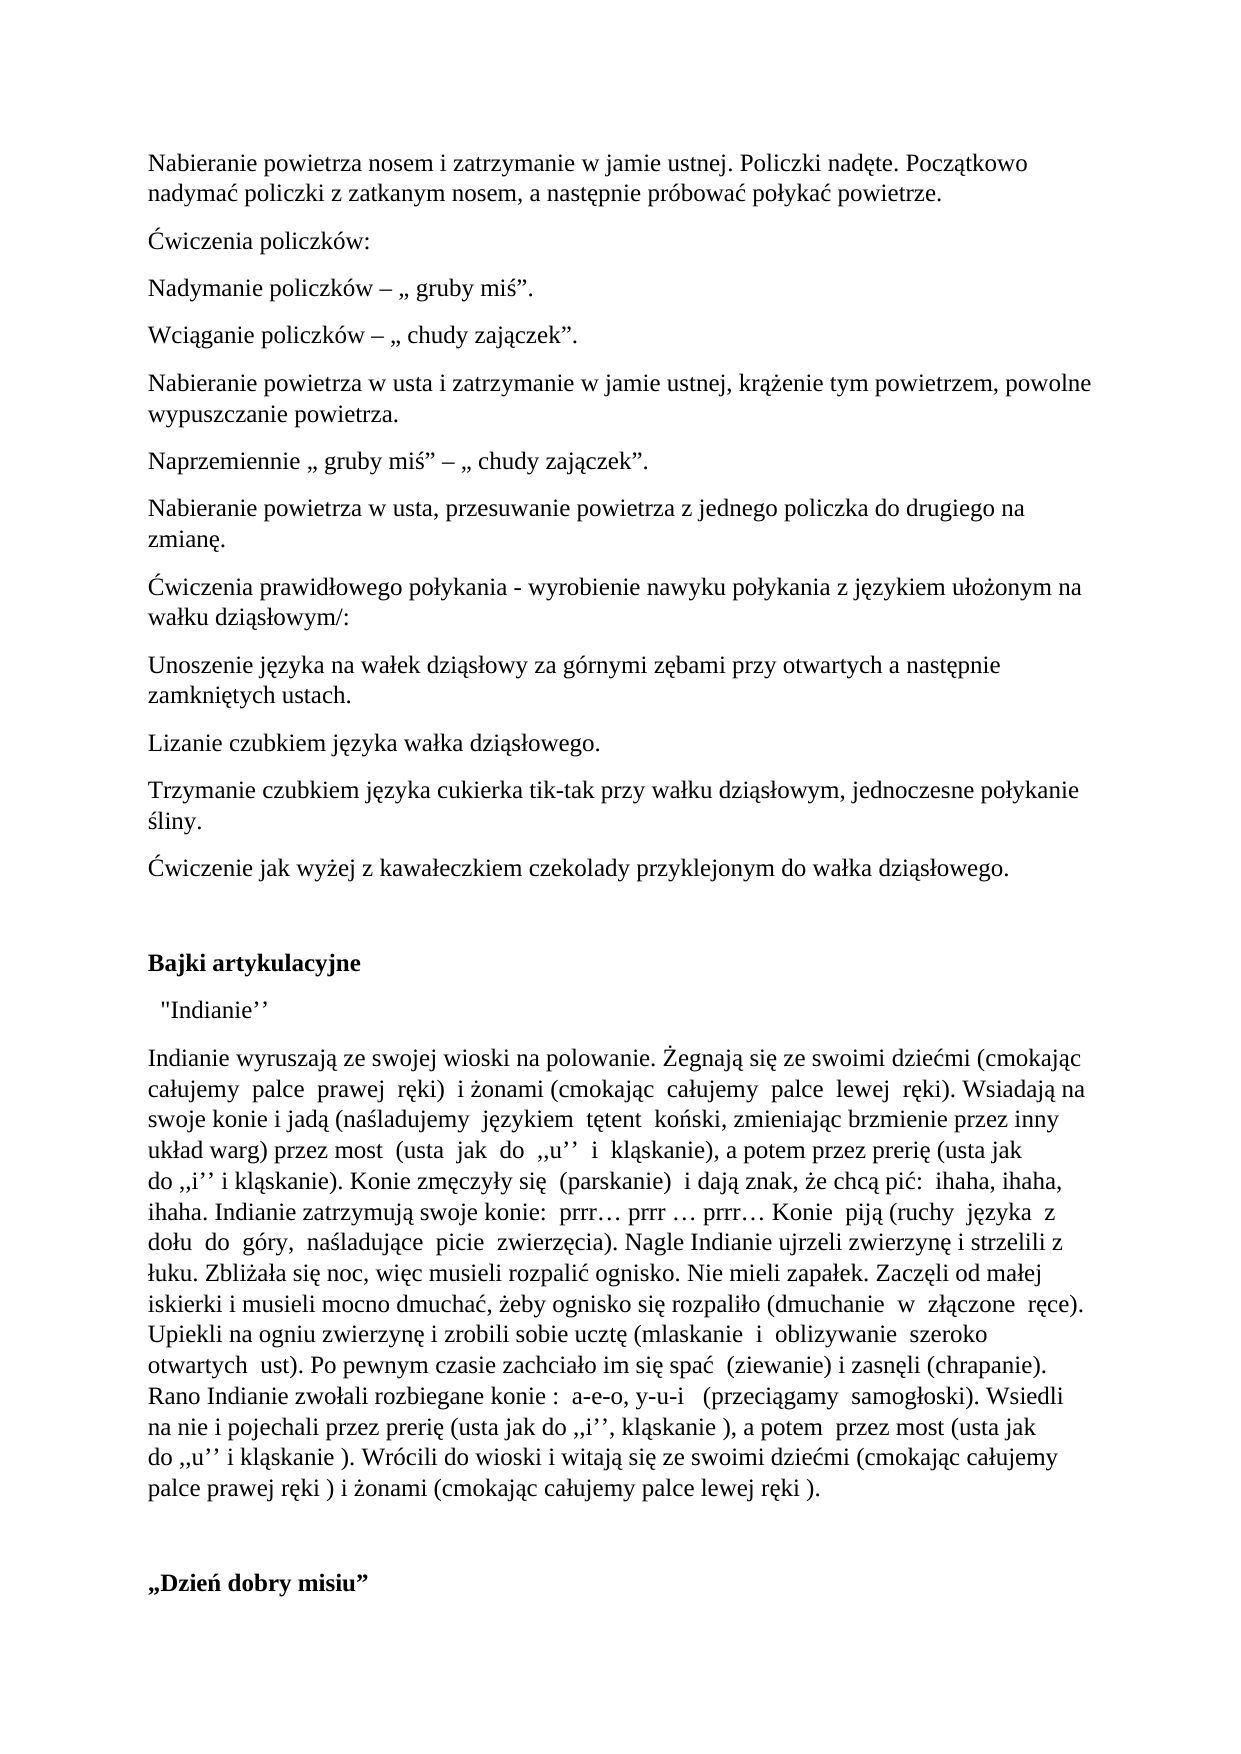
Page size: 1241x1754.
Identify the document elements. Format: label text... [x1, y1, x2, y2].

text Ćwiczenia policzków: [148, 226, 1093, 254]
text Naprzemiennie „ gruby miś” – „ chudy zajączek”. [148, 446, 1093, 475]
text Wciąganie policzków – „ chudy zajączek”. [148, 321, 1093, 349]
text Unoszenie języka na wałek dziąsłowy za górnymi zębami przy otwartych a następnie zamkniętych ustach. [148, 650, 1093, 709]
text Ćwiczenie jak wyżej z kawałeczkiem czekolady przyklejonym do wałka dziąsłowego. [148, 853, 1093, 882]
text Nabieranie powietrza w usta, przesuwanie powietrza z jednego policzka do drugiego na zmianę. [148, 493, 1093, 553]
text Bajki artykulacyjne [148, 948, 1093, 977]
text Trzymanie czubkiem języka cukierka tik-tak przy wałku dziąsłowym, jednoczesne połykanie śliny. [148, 775, 1093, 835]
text Lizanie czubkiem języka wałka dziąsłowego. [148, 728, 1093, 757]
text Nadymanie policzków – „ gruby miś”. [148, 273, 1093, 302]
text „Dzień dobry misiu” [148, 1568, 1093, 1597]
text "Indianie’’ [148, 996, 1093, 1024]
text Indianie wyruszają ze swojej wioski na polowanie. Żegnają się ze swoimi dziećmi (cmokając całujemy palce prawej ręki) i żonami (cmokając całujemy palce lewej ręki). Wsiadają na swoje konie i jadą (naśladujemy językiem tętent koński, zmieniając brzmienie przez inny układ warg) przez most (usta jak do ,,u’’ i kląskanie), a potem przez prerię (usta jak do ,,i’’ i kląskanie). Konie zmęczyły się (parskanie) i dają znak, że chcą pić: ihaha, ihaha, ihaha. Indianie zatrzymują swoje konie: prrr… prrr … prrr… Konie piją (ruchy języka z dołu do góry, naśladujące picie zwierzęcia). Nagle Indianie ujrzeli zwierzynę i strzelili z łuku. Zbliżała się noc, więc musieli rozpalić ognisko. Nie mieli zapałek. Zaczęli od małej iskierki i musieli mocno dmuchać, żeby ognisko się rozpaliło (dmuchanie w złączone ręce). Upiekli na ogniu zwierzynę i zrobili sobie ucztę (mlaskanie i oblizywanie szeroko otwartych ust). Po pewnym czasie zachciało im się spać (ziewanie) i zasnęli (chrapanie). Rano Indianie zwołali rozbiegane konie : a-e-o, y-u-i (przeciągamy samogłoski). Wsiedli na nie i pojechali przez prerię (usta jak do ,,i’’, kląskanie ), a potem przez most (usta jak do ,,u’’ i kląskanie ). Wrócili do wioski i witają się ze swoimi dziećmi (cmokając całujemy palce prawej ręki ) i żonami (cmokając całujemy palce lewej ręki ). [148, 1043, 1093, 1502]
text Ćwiczenia prawidłowego połykania - wyrobienie nawyku połykania z językiem ułożonym na wałku dziąsłowym/: [148, 572, 1093, 631]
text Nabieranie powietrza w usta i zatrzymanie w jamie ustnej, krążenie tym powietrzem, powolne wypuszczanie powietrza. [148, 368, 1093, 427]
text Nabieranie powietrza nosem i zatrzymanie w jamie ustnej. Policzki nadęte. Początkowo nadymać policzki z zatkanym nosem, a następnie próbować połykać powietrze. [148, 148, 1093, 207]
